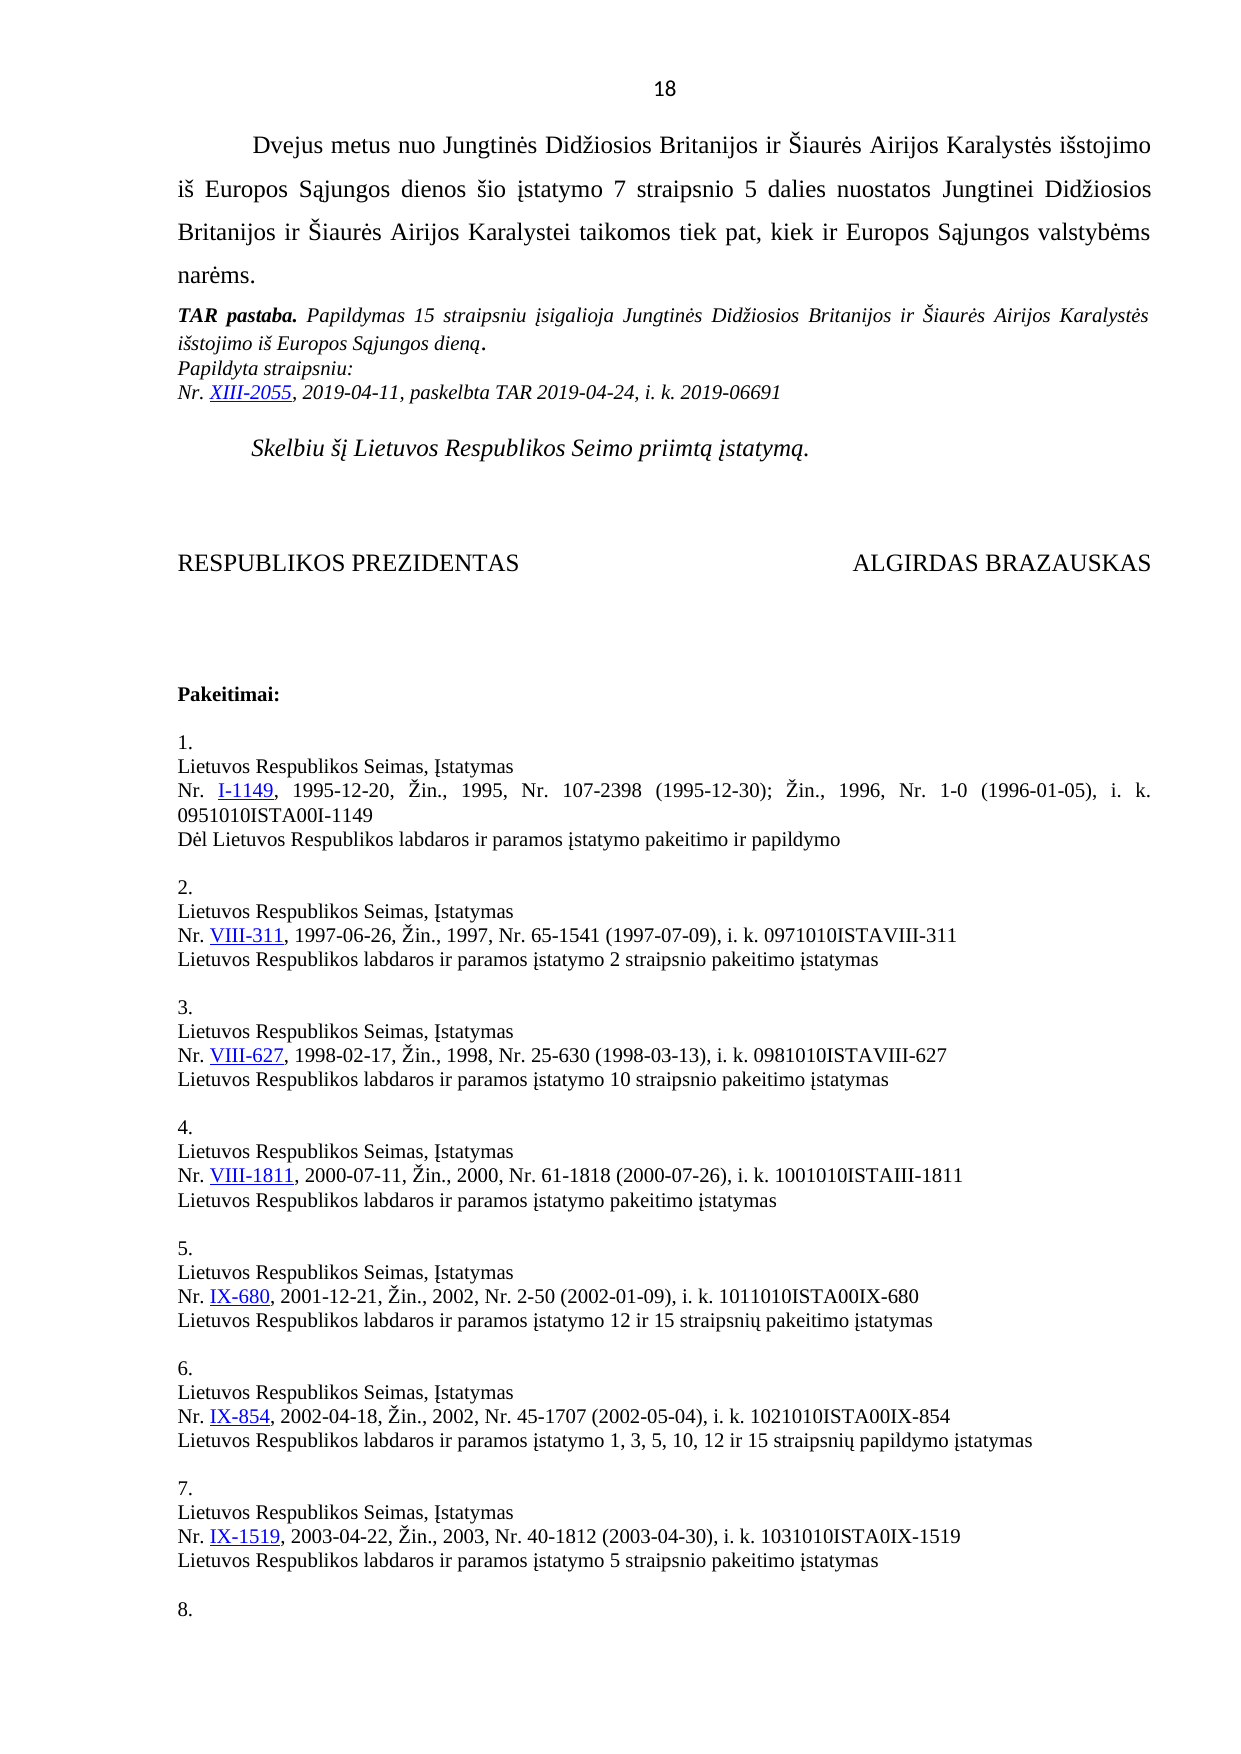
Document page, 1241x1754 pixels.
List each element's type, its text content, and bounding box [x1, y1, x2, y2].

text Nr. I-1149, 1995-12-20, Žin., 1995, Nr. 107-2398 (1995-12-30); Žin., 1996, Nr. 1-0 (1996-01-05), i. k. 0951010ISTA00I-1149 [177, 778, 1152, 827]
text Lietuvos Respublikos Seimas, Įstatymas [177, 899, 1152, 923]
text Dėl Lietuvos Respublikos labdaros ir paramos įstatymo pakeitimo ir papildymo [177, 827, 1152, 851]
text Lietuvos Respublikos Seimas, Įstatymas [177, 1139, 1152, 1163]
text 3. [177, 995, 1152, 1019]
text 2. [177, 875, 1152, 899]
text Nr. VIII-1811, 2000-07-11, Žin., 2000, Nr. 61-1818 (2000-07-26), i. k. 1001010ISTAIII-1811 [177, 1163, 1152, 1187]
text Papildyta straipsniu: [177, 356, 1152, 380]
text 1. [177, 730, 1152, 754]
text Nr. XIII-2055, 2019-04-11, paskelbta TAR 2019-04-24, i. k. 2019-06691 [177, 380, 1152, 404]
text 4. [177, 1115, 1152, 1139]
text Dvejus metus nuo Jungtinės Didžiosios Britanijos ir Šiaurės Airijos Karalystės išstojimo iš Europos Sąjungos dienos šio įstatymo 7 straipsnio 5 dalies nuostatos Jungtinei Didžiosios Britanijos ir Šiaurės Airijos Karalystei taikomos tiek pat, kiek ir Europos Sąjungos valstybėms narėms. [177, 131, 1152, 289]
text Lietuvos Respublikos labdaros ir paramos įstatymo 1, 3, 5, 10, 12 ir 15 straipsnių papildymo įstatymas [177, 1428, 1152, 1452]
text Lietuvos Respublikos Seimas, Įstatymas [177, 1260, 1152, 1284]
text Lietuvos Respublikos labdaros ir paramos įstatymo 10 straipsnio pakeitimo įstatymas [177, 1067, 1152, 1091]
text Skelbiu šį Lietuvos Respublikos Seimo priimtą įstatymą. [177, 433, 1152, 462]
text 6. [177, 1356, 1152, 1380]
text Lietuvos Respublikos Seimas, Įstatymas [177, 754, 1152, 778]
text Nr. IX-1519, 2003-04-22, Žin., 2003, Nr. 40-1812 (2003-04-30), i. k. 1031010ISTA0IX-1519 [177, 1524, 1152, 1548]
text Lietuvos Respublikos Seimas, Įstatymas [177, 1500, 1152, 1524]
text Lietuvos Respublikos labdaros ir paramos įstatymo 12 ir 15 straipsnių pakeitimo įstatymas [177, 1308, 1152, 1332]
text 8. [177, 1597, 1152, 1621]
text Lietuvos Respublikos Seimas, Įstatymas [177, 1380, 1152, 1404]
text Lietuvos Respublikos labdaros ir paramos įstatymo 2 straipsnio pakeitimo įstatymas [177, 947, 1152, 971]
text Lietuvos Respublikos Seimas, Įstatymas [177, 1019, 1152, 1043]
text Nr. VIII-627, 1998-02-17, Žin., 1998, Nr. 25-630 (1998-03-13), i. k. 0981010ISTAVIII-627 [177, 1043, 1152, 1067]
text Lietuvos Respublikos labdaros ir paramos įstatymo pakeitimo įstatymas [177, 1187, 1152, 1212]
text 5. [177, 1236, 1152, 1260]
text Nr. IX-854, 2002-04-18, Žin., 2002, Nr. 45-1707 (2002-05-04), i. k. 1021010ISTA00IX-854 [177, 1404, 1152, 1428]
text Pakeitimai: [177, 682, 1152, 706]
text Lietuvos Respublikos labdaros ir paramos įstatymo 5 straipsnio pakeitimo įstatymas [177, 1548, 1152, 1572]
text 7. [177, 1476, 1152, 1500]
text Nr. VIII-311, 1997-06-26, Žin., 1997, Nr. 65-1541 (1997-07-09), i. k. 0971010ISTAVIII-311 [177, 923, 1152, 947]
text TAR pastaba. Papildymas 15 straipsniu įsigalioja Jungtinės Didžiosios Britanijos ir Šiaurės Airijos Karalystės išstojimo iš Europos Sąjungos dieną. [177, 303, 1152, 356]
text Nr. IX-680, 2001-12-21, Žin., 2002, Nr. 2-50 (2002-01-09), i. k. 1011010ISTA00IX-680 [177, 1284, 1152, 1308]
text RESPUBLIKOS PREZIDENTAS ALGIRDAS BRAZAUSKAS [177, 548, 1152, 577]
